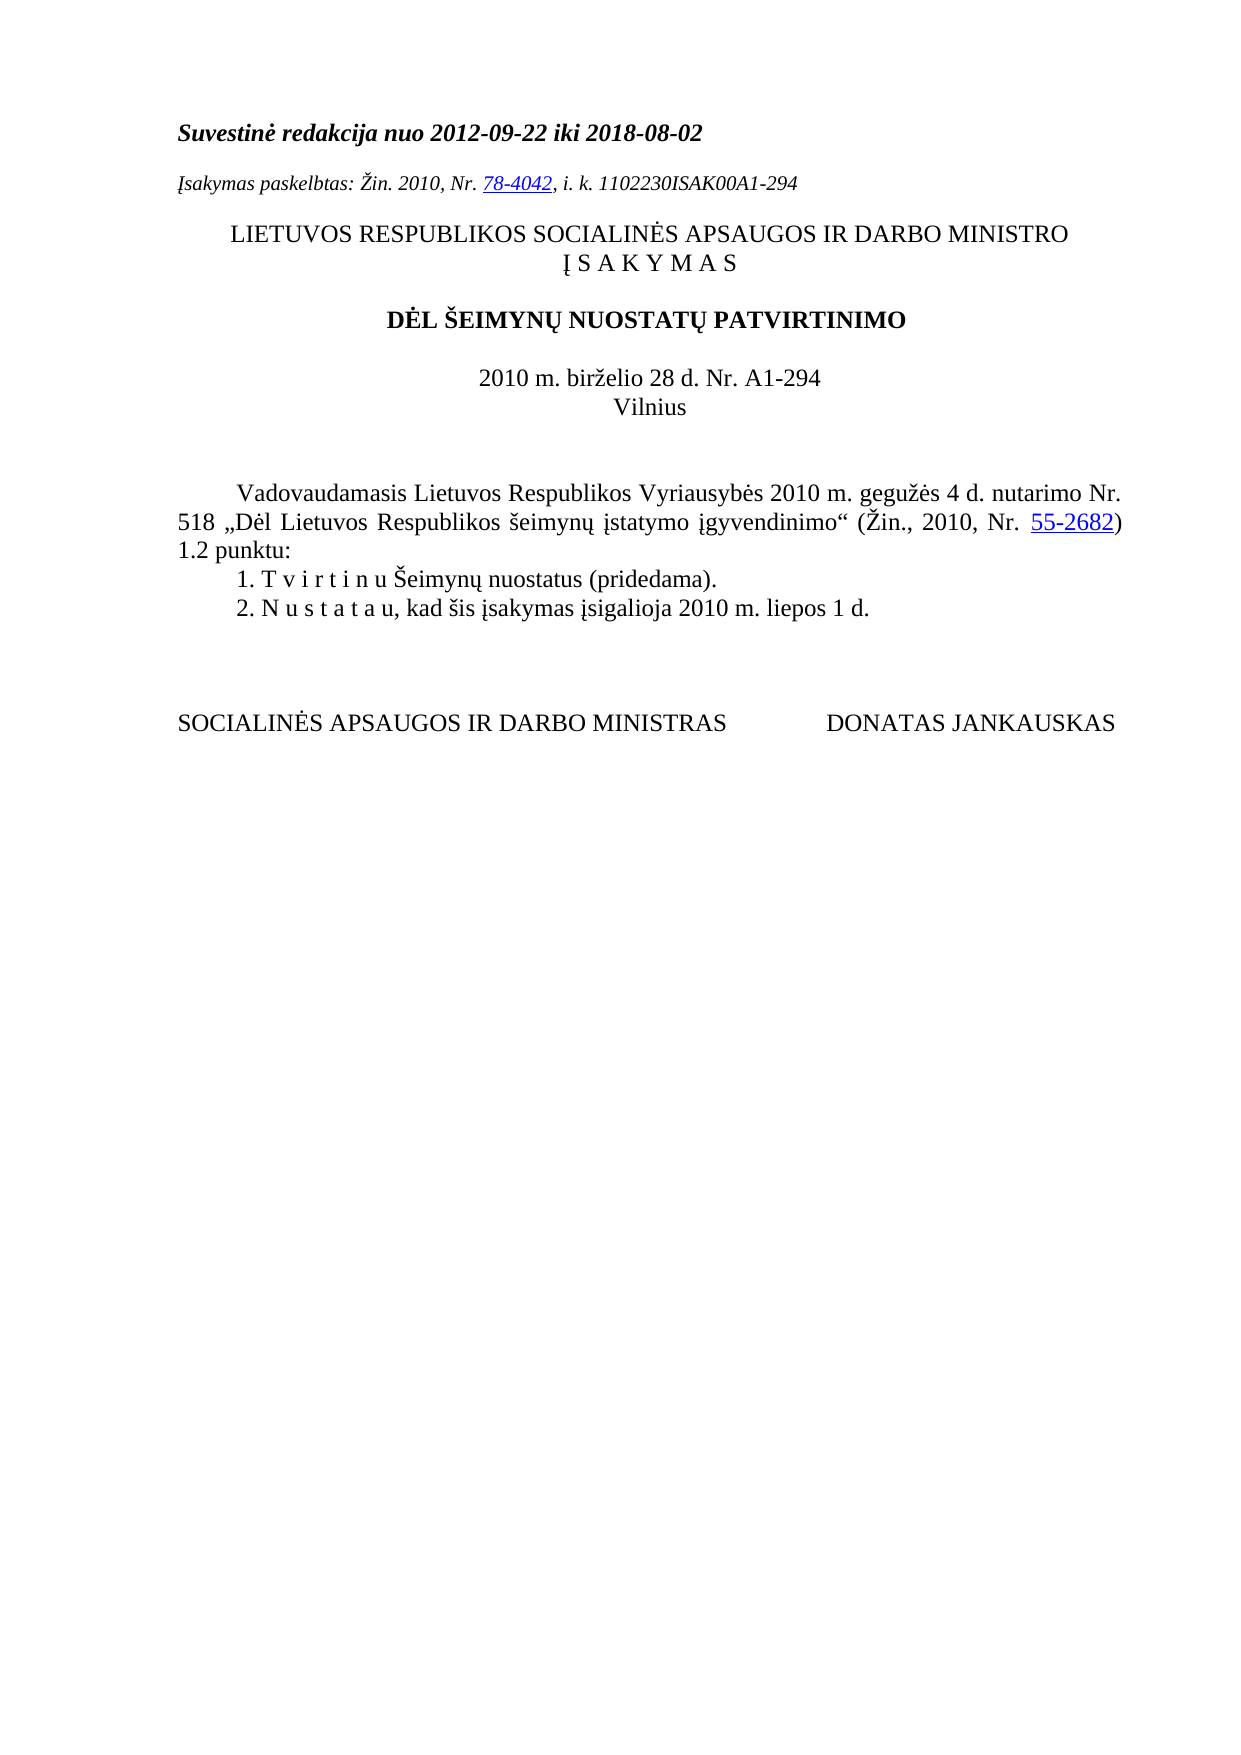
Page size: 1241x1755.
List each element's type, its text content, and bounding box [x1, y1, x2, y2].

text 2010 m. birželio 28 d. Nr. A1-294 [177, 363, 1122, 392]
text 2. N u s t a t a u, kad šis įsakymas įsigalioja 2010 m. liepos 1 d. [177, 593, 1122, 622]
text Socialinės apsaugos ir darbo ministras Donatas Jankauskas [177, 708, 1122, 737]
text DĖL šeimynų nuostatų patvirtinimo [177, 305, 1122, 334]
text Suvestinė redakcija nuo 2012-09-22 iki 2018-08-02 [177, 118, 1122, 147]
text Vilnius [177, 392, 1122, 420]
text 1. T v i r t i n u Šeimynų nuostatus (pridedama). [177, 564, 1122, 593]
text LIETUVOS RESPUBLIKOS SOCIALINĖS APSAUGOS IR DARBO MINISTRO [177, 219, 1122, 248]
text Vadovaudamasis Lietuvos Respublikos Vyriausybės 2010 m. gegužės 4 d. nutarimo Nr. 518 „Dėl Lietuvos Respublikos šeimynų įstatymo įgyvendinimo“ (Žin., 2010, Nr. 55-2682) 1.2 punktu: [177, 478, 1122, 564]
text Į S A K Y M A S [177, 248, 1122, 277]
text Įsakymas paskelbtas: Žin. 2010, Nr. 78-4042, i. k. 1102230ISAK00A1-294 [177, 171, 1122, 195]
